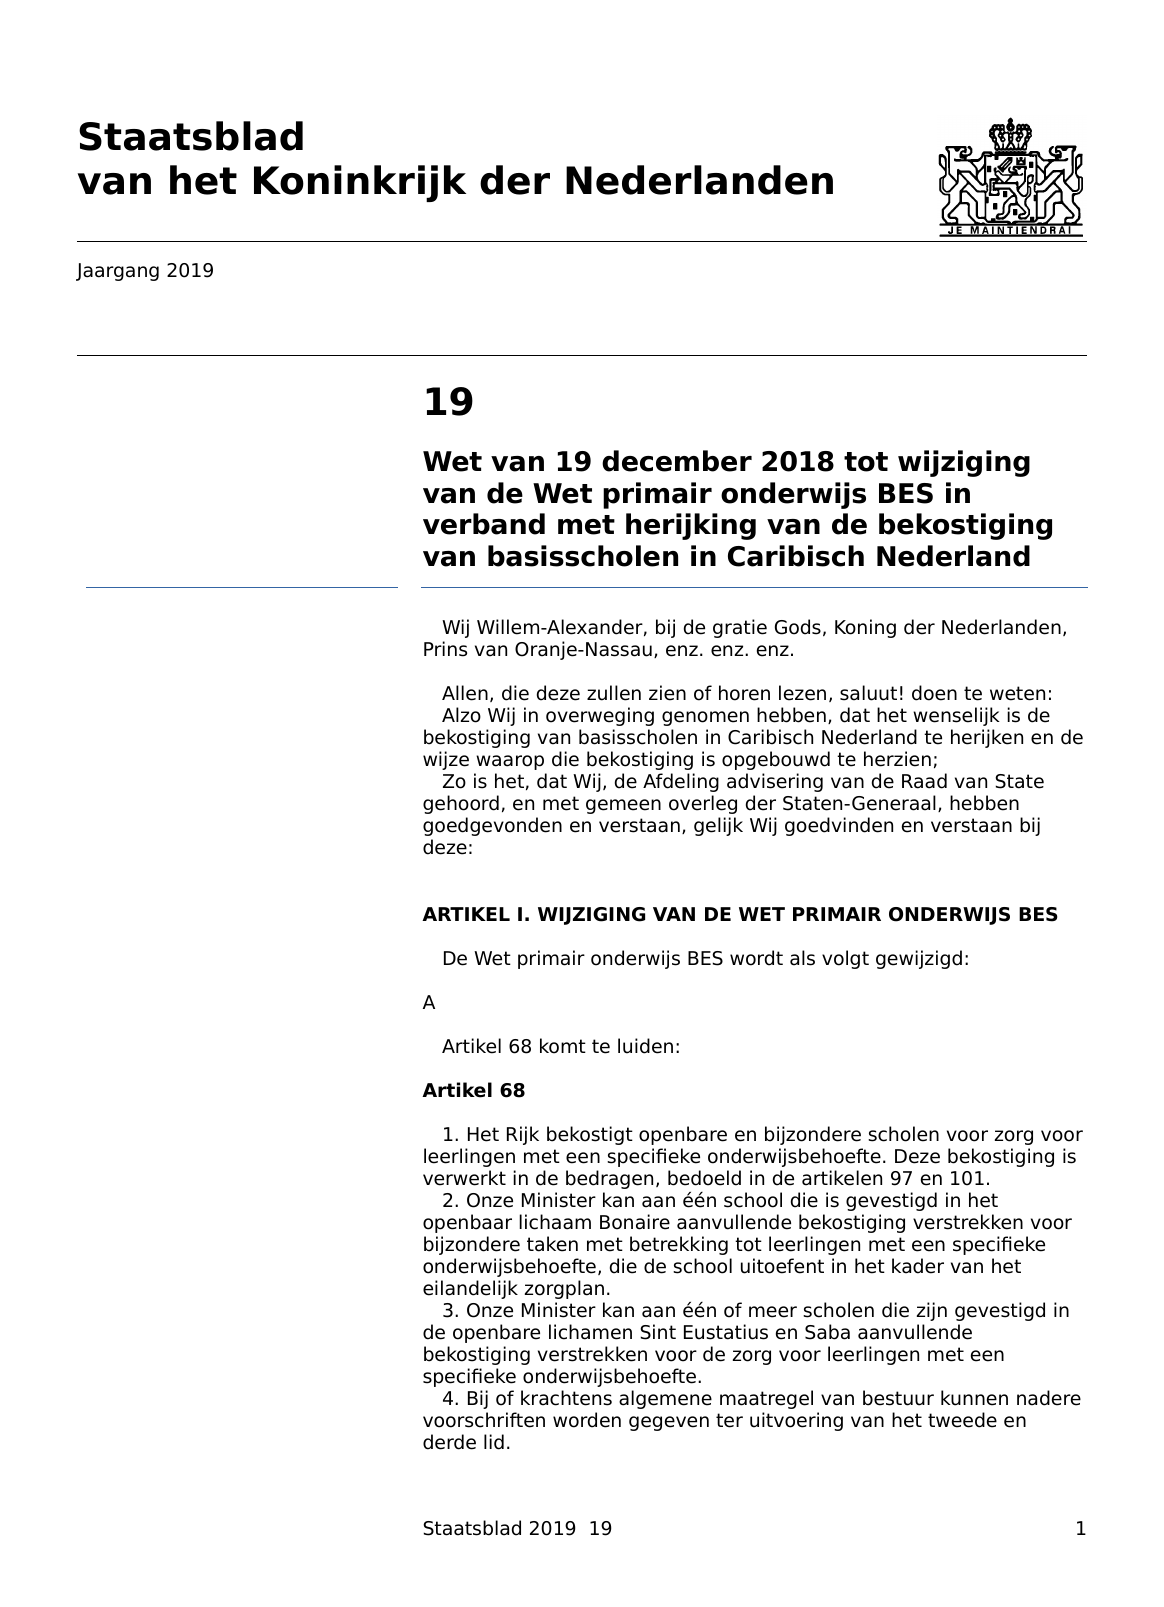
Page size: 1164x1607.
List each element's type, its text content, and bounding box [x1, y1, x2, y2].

text Wet van 19 december 2018 tot wijziging van de Wet primair onderwijs BES in verband met herijking van de bekostiging van basisscholen in Caribisch Nederland [422, 447, 1087, 573]
picture [936, 115, 1087, 240]
subtitle Artikel 68 [422, 1080, 1087, 1102]
text De Wet primair onderwijs BES wordt als volgt gewijzigd: [422, 948, 1087, 970]
table_header Staatsblad van het Koninkrijk der Nederlanden [77, 100, 886, 241]
text Allen, die deze zullen zien of horen lezen, saluut! doen te weten: [422, 683, 1087, 705]
text 4. Bij of krachtens algemene maatregel van bestuur kunnen nadere voorschriften worden gegeven ter uitvoering van het tweede en derde lid. [422, 1388, 1087, 1454]
text Zo is het, dat Wij, de Afdeling advisering van de Raad van State gehoord, en met gemeen overleg der Staten-Generaal, hebben goedgevonden en verstaan, gelijk Wij goedvinden en verstaan bij deze: [422, 771, 1087, 859]
table_header [886, 100, 1087, 241]
text A [422, 992, 1087, 1014]
subtitle ARTIKEL I. WIJZIGING VAN DE WET PRIMAIR ONDERWIJS BES [422, 903, 1087, 926]
text 1. Het Rijk bekostigt openbare en bijzondere scholen voor zorg voor leerlingen met een specifieke onderwijsbehoefte. Deze bekostiging is verwerkt in de bedragen, bedoeld in de artikelen 97 en 101. [422, 1124, 1087, 1190]
text 3. Onze Minister kan aan één of meer scholen die zijn gevestigd in de openbare lichamen Sint Eustatius en Saba aanvullende bekostiging verstrekken voor de zorg voor leerlingen met een specifieke onderwijsbehoefte. [422, 1300, 1087, 1388]
text Wij Willem-Alexander, bij de gratie Gods, Koning der Nederlanden, Prins van Oranje-Nassau, enz. enz. enz. [422, 617, 1087, 661]
text 2. Onze Minister kan aan één school die is gevestigd in het openbaar lichaam Bonaire aanvullende bekostiging verstrekken voor bijzondere taken met betrekking tot leerlingen met een specifieke onderwijsbehoefte, die de school uitoefent in het kader van het eilandelijk zorgplan. [422, 1190, 1087, 1300]
text Alzo Wij in overweging genomen hebben, dat het wenselijk is de bekostiging van basisscholen in Caribisch Nederland te herijken en de wijze waarop die bekostiging is opgebouwd te herzien; [422, 705, 1087, 771]
subtitle 19 [422, 381, 1087, 424]
text Artikel 68 komt te luiden: [422, 1036, 1087, 1058]
table_cell Jaargang 2019 [77, 242, 1087, 355]
